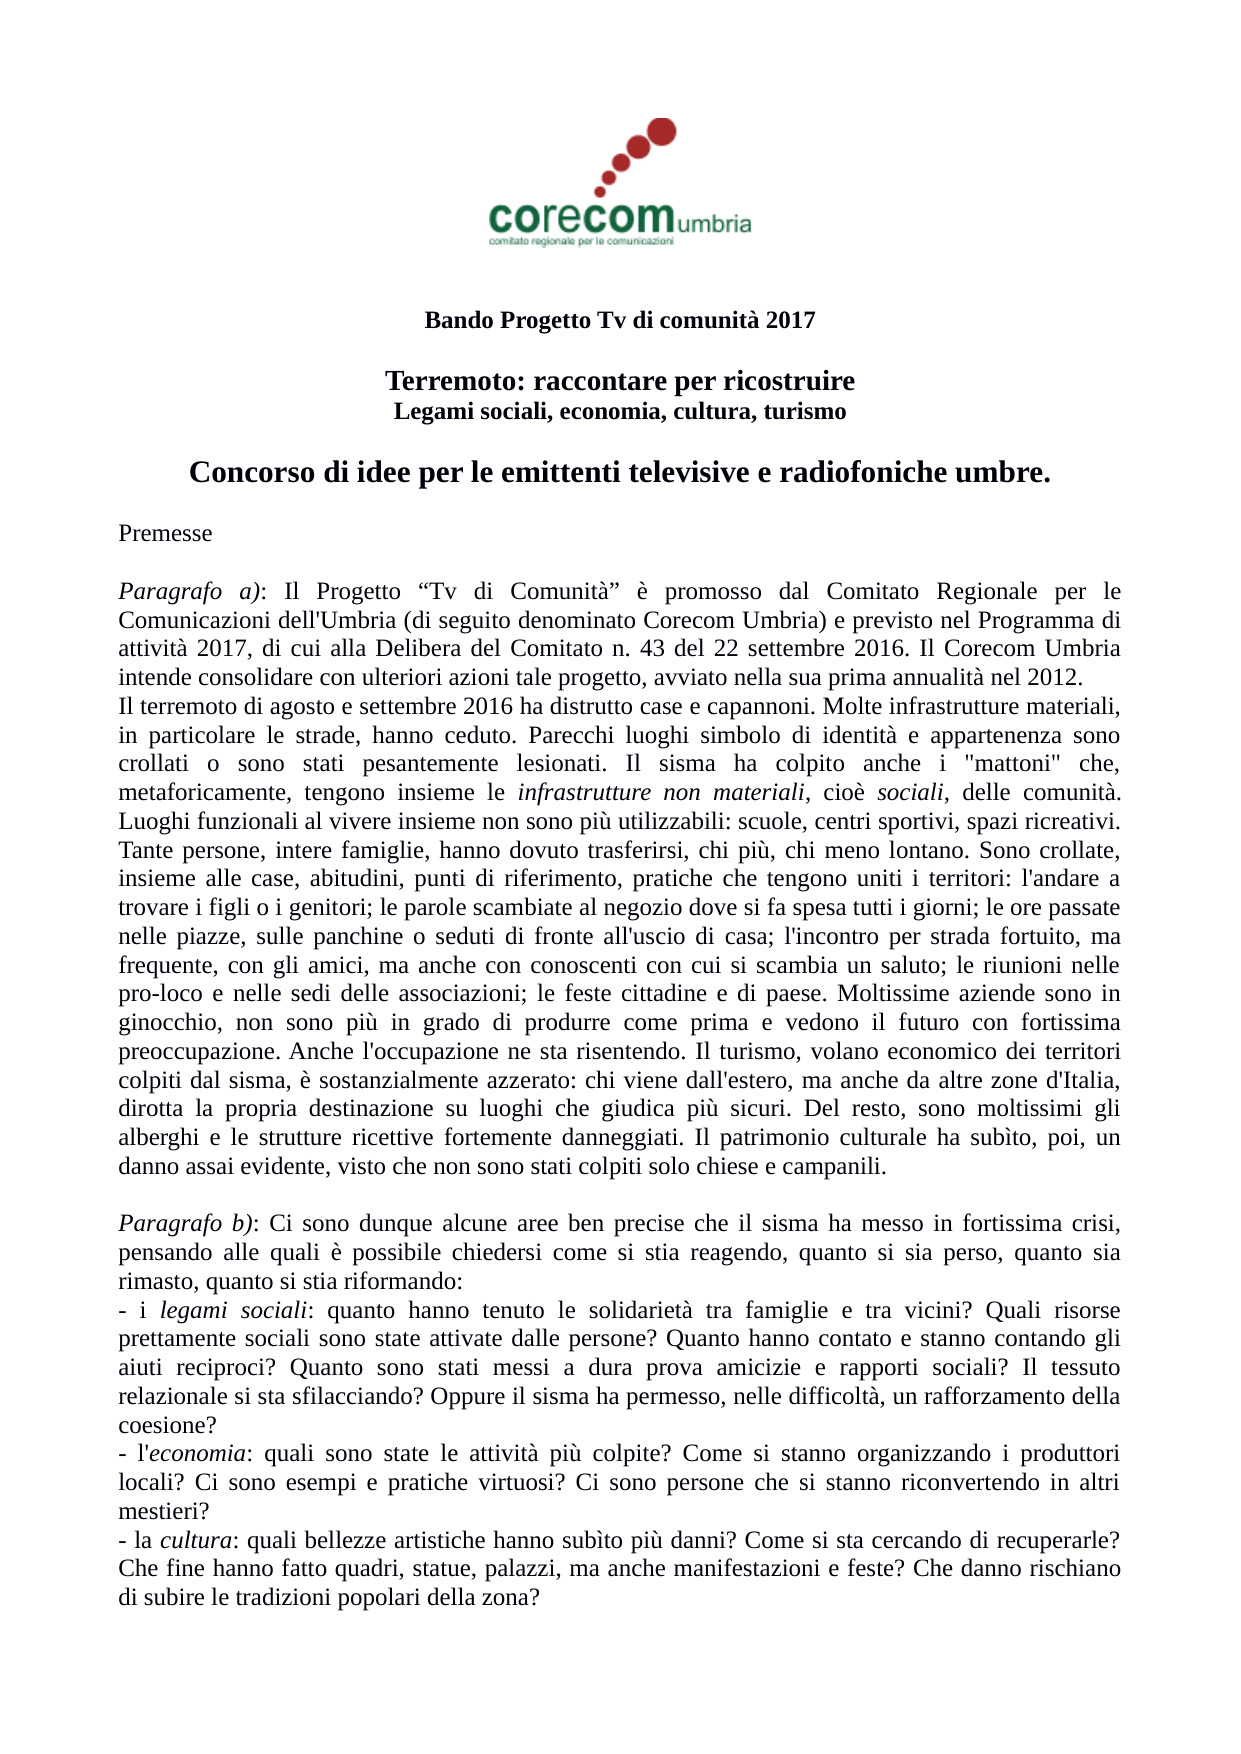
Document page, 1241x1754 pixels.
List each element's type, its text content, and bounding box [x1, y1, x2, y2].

text - l'economia: quali sono state le attività più colpite? Come si stanno organizzando i produttori locali? Ci sono esempi e pratiche virtuosi? Ci sono persone che si stanno riconvertendo in altri mestieri? [118, 1438, 1122, 1525]
text Bando Progetto Tv di comunità 2017 [118, 305, 1122, 334]
text Il terremoto di agosto e settembre 2016 ha distrutto case e capannoni. Molte infrastrutture materiali, in particolare le strade, hanno ceduto. Parecchi luoghi simbolo di identità e appartenenza sono crollati o sono stati pesantemente lesionati. Il sisma ha colpito anche i "mattoni" che, metaforicamente, tengono insieme le infrastrutture non materiali, cioè sociali, delle comunità. Luoghi funzionali al vivere insieme non sono più utilizzabili: scuole, centri sportivi, spazi ricreativi. Tante persone, intere famiglie, hanno dovuto trasferirsi, chi più, chi meno lontano. Sono crollate, insieme alle case, abitudini, punti di riferimento, pratiche che tengono uniti i territori: l'andare a trovare i figli o i genitori; le parole scambiate al negozio dove si fa spesa tutti i giorni; le ore passate nelle piazze, sulle panchine o seduti di fronte all'uscio di casa; l'incontro per strada fortuito, ma frequente, con gli amici, ma anche con conoscenti con cui si scambia un saluto; le riunioni nelle pro-loco e nelle sedi delle associazioni; le feste cittadine e di paese. Moltissime aziende sono in ginocchio, non sono più in grado di produrre come prima e vedono il futuro con fortissima preoccupazione. Anche l'occupazione ne sta risentendo. Il turismo, volano economico dei territori colpiti dal sisma, è sostanzialmente azzerato: chi viene dall'estero, ma anche da altre zone d'Italia, dirotta la propria destinazione su luoghi che giudica più sicuri. Del resto, sono moltissimi gli alberghi e le strutture ricettive fortemente danneggiati. Il patrimonio culturale ha subìto, poi, un danno assai evidente, visto che non sono stati colpiti solo chiese e campanili. [118, 691, 1122, 1180]
text Paragrafo b): Ci sono dunque alcune aree ben precise che il sisma ha messo in fortissima crisi, pensando alle quali è possibile chiedersi come si stia reagendo, quanto si sia perso, quanto sia rimasto, quanto si stia riformando: [118, 1208, 1122, 1295]
picture [488, 118, 752, 248]
text - i legami sociali: quanto hanno tenuto le solidarietà tra famiglie e tra vicini? Quali risorse prettamente sociali sono state attivate dalle persone? Quanto hanno contato e stanno contando gli aiuti reciproci? Quanto sono stati messi a dura prova amicizie e rapporti sociali? Il tessuto relazionale si sta sfilacciando? Oppure il sisma ha permesso, nelle difficoltà, un rafforzamento della coesione? [118, 1295, 1122, 1438]
text Concorso di idee per le emittenti televisive e radiofoniche umbre. [118, 454, 1122, 490]
text Premesse [118, 518, 1122, 547]
text Legami sociali, economia, cultura, turismo [118, 396, 1122, 425]
text - la cultura: quali bellezze artistiche hanno subìto più danni? Come si sta cercando di recuperarle? Che fine hanno fatto quadri, statue, palazzi, ma anche manifestazioni e feste? Che danno rischiano di subire le tradizioni popolari della zona? [118, 1525, 1122, 1611]
text Terremoto: raccontare per ricostruire [118, 363, 1122, 396]
text Paragrafo a): Il Progetto “Tv di Comunità” è promosso dal Comitato Regionale per le Comunicazioni dell'Umbria (di seguito denominato Corecom Umbria) e previsto nel Programma di attività 2017, di cui alla Delibera del Comitato n. 43 del 22 settembre 2016. Il Corecom Umbria intende consolidare con ulteriori azioni tale progetto, avviato nella sua prima annualità nel 2012. [118, 576, 1122, 691]
